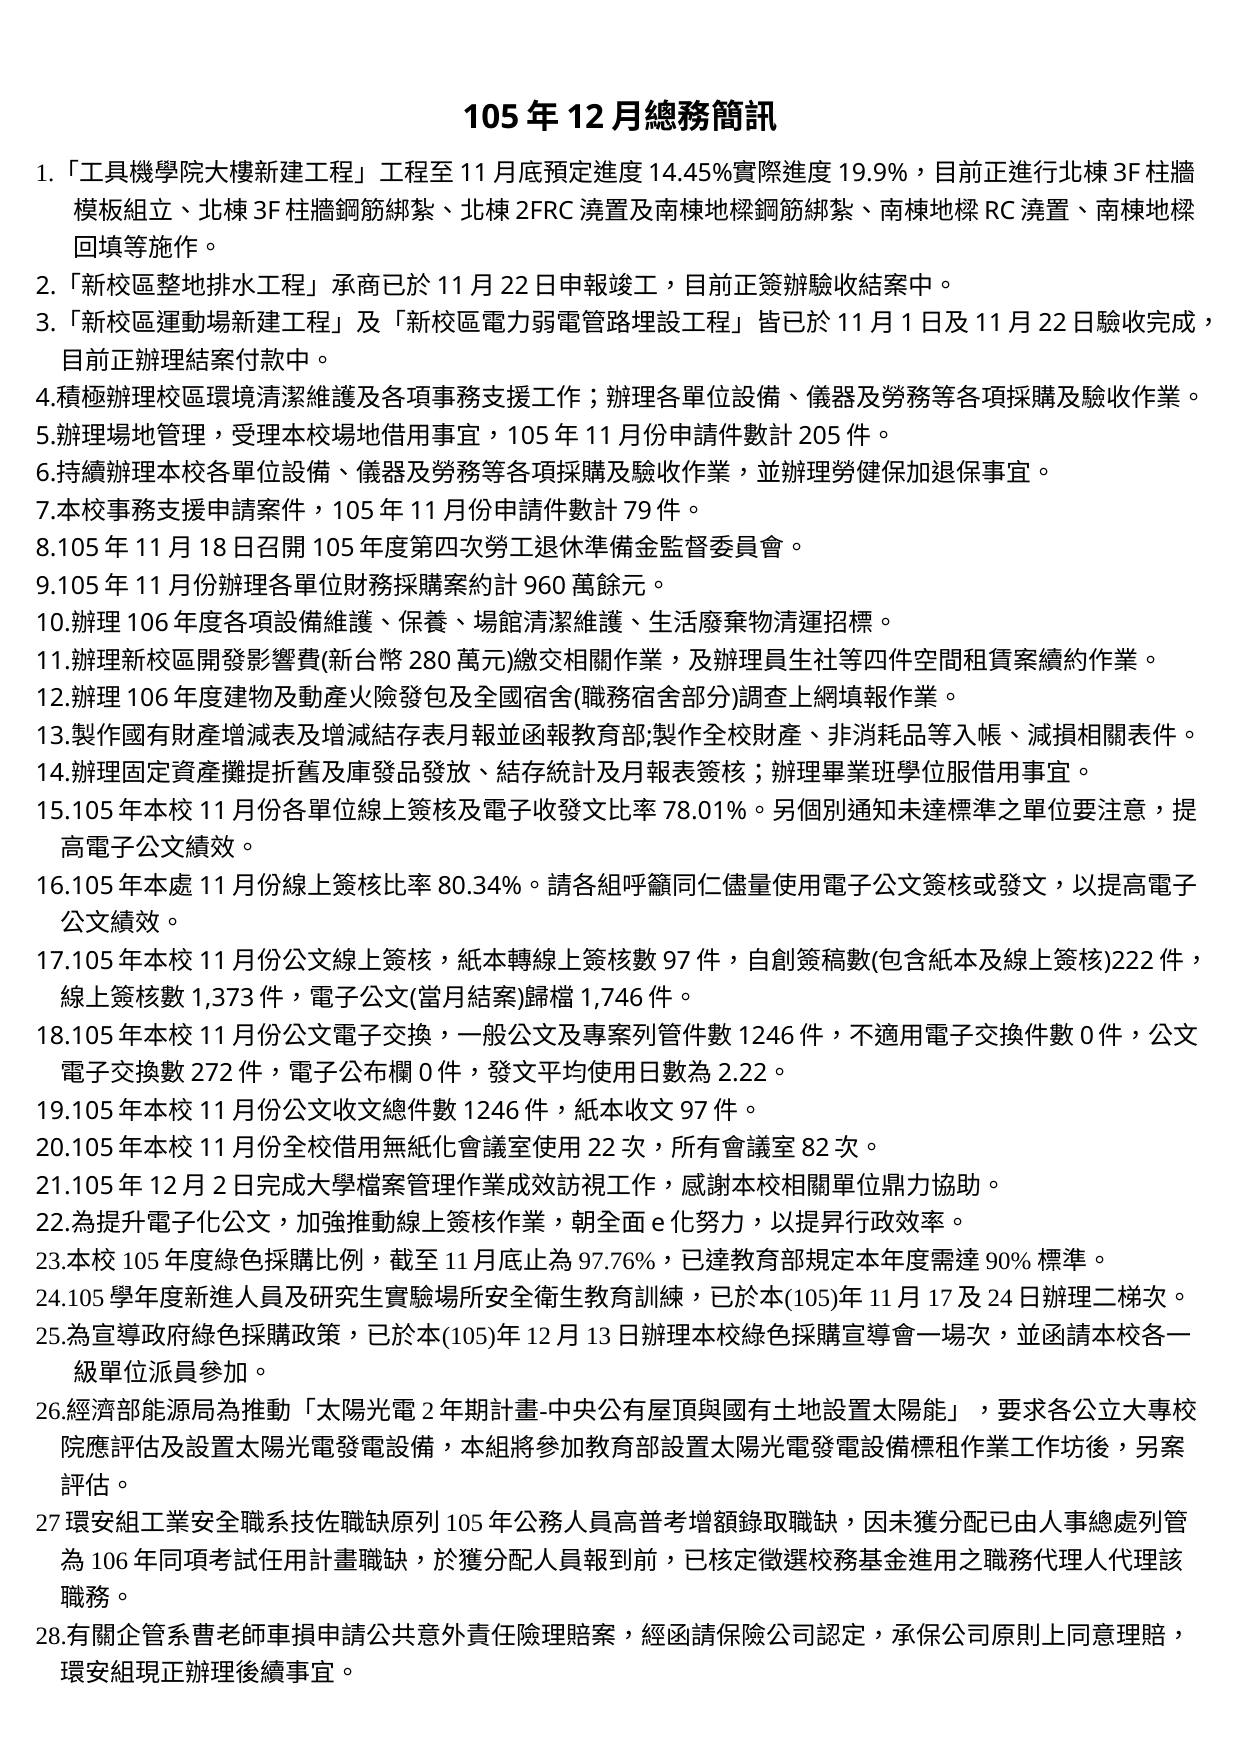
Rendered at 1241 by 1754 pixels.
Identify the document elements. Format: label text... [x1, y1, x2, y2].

text 2.「新校區整地排水工程」承商已於11月22日申報竣工，目前正簽辦驗收結案中。 [35, 258, 1205, 296]
text 22.為提升電子化公文，加強推動線上簽核作業，朝全面e化努力，以提昇行政效率。 [35, 1196, 1205, 1233]
text 9.105年11月份辦理各單位財務採購案約計960萬餘元。 [35, 558, 1205, 596]
text 27環安組工業安全職系技佐職缺原列105年公務人員高普考增額錄取職缺，因未獲分配已由人事總處列管為106年同項考試任用計畫職缺，於獲分配人員報到前，已核定徵選校務基金進用之職務代理人代理該職務。 [35, 1496, 1205, 1608]
text 11.辦理新校區開發影響費(新台幣280萬元)繳交相關作業，及辦理員生社等四件空間租賃案續約作業。 [35, 633, 1205, 671]
text 8.105年11月18日召開105年度第四次勞工退休準備金監督委員會。 [35, 521, 1205, 558]
text 16.105年本處11月份線上簽核比率80.34%。請各組呼籲同仁儘量使用電子公文簽核或發文，以提高電子公文績效。 [35, 858, 1205, 933]
text 26.經濟部能源局為推動「太陽光電2年期計畫-中央公有屋頂與國有土地設置太陽能」，要求各公立大專校院應評估及設置太陽光電發電設備，本組將參加教育部設置太陽光電發電設備標租作業工作坊後，另案評估。 [35, 1383, 1205, 1496]
text 13.製作國有財產增減表及增減結存表月報並函報教育部;製作全校財產、非消耗品等入帳、減損相關表件。 [35, 708, 1205, 746]
text 7.本校事務支援申請案件，105年11月份申請件數計79件。 [35, 483, 1205, 521]
text 25.為宣導政府綠色採購政策，已於本(105)年12月13日辦理本校綠色採購宣導會一場次，並函請本校各一級單位派員參加。 [35, 1308, 1205, 1383]
text 5.辦理場地管理，受理本校場地借用事宜，105年11月份申請件數計205件。 [35, 408, 1205, 446]
text 21.105年12月2日完成大學檔案管理作業成效訪視工作，感謝本校相關單位鼎力協助。 [35, 1158, 1205, 1196]
text 24.105學年度新進人員及研究生實驗場所安全衛生教育訓練，已於本(105)年11月17及24日辦理二梯次。 [35, 1271, 1205, 1308]
text 23.本校105年度綠色採購比例，截至11月底止為97.76%，已達教育部規定本年度需達90% 標準。 [35, 1233, 1205, 1271]
text 1.「工具機學院大樓新建工程」工程至11月底預定進度14.45%實際進度19.9%，目前正進行北棟3F柱牆模板組立、北棟3F柱牆鋼筋綁紮、北棟2FRC澆置及南棟地樑鋼筋綁紮、南棟地樑RC澆置、南棟地樑回填等施作。 [35, 146, 1205, 258]
text 20.105年本校11月份全校借用無紙化會議室使用22次，所有會議室82次。 [35, 1121, 1205, 1158]
text 12.辦理106年度建物及動產火險發包及全國宿舍(職務宿舍部分)調查上網填報作業。 [35, 671, 1205, 708]
text 17.105年本校11月份公文線上簽核，紙本轉線上簽核數97件，自創簽稿數(包含紙本及線上簽核)222件，線上簽核數1,373件，電子公文(當月結案)歸檔1,746件。 [35, 933, 1205, 1008]
text 4.積極辦理校區環境清潔維護及各項事務支援工作；辦理各單位設備、儀器及勞務等各項採購及驗收作業。 [35, 371, 1205, 408]
text 15.105年本校11月份各單位線上簽核及電子收發文比率78.01%。另個別通知未達標準之單位要注意，提高電子公文績效。 [35, 783, 1205, 858]
text 10.辦理106年度各項設備維護、保養、場館清潔維護、生活廢棄物清運招標。 [35, 596, 1205, 633]
text 19.105年本校11月份公文收文總件數1246件，紙本收文97件。 [35, 1083, 1205, 1121]
text 18.105年本校11月份公文電子交換，一般公文及專案列管件數1246件，不適用電子交換件數0件，公文電子交換數272件，電子公布欄0件，發文平均使用日數為2.22。 [35, 1008, 1205, 1083]
text 6.持續辦理本校各單位設備、儀器及勞務等各項採購及驗收作業，並辦理勞健保加退保事宜。 [35, 446, 1205, 483]
text 105年12月總務簡訊 [35, 71, 1204, 146]
text 3.「新校區運動場新建工程」及「新校區電力弱電管路埋設工程」皆已於11月1日及11月22日驗收完成，目前正辦理結案付款中。 [35, 296, 1205, 371]
text 14.辦理固定資產攤提折舊及庫發品發放、結存統計及月報表簽核；辦理畢業班學位服借用事宜。 [35, 746, 1205, 783]
text 28.有關企管系曹老師車損申請公共意外責任險理賠案，經函請保險公司認定，承保公司原則上同意理賠，環安組現正辦理後續事宜。 [35, 1608, 1205, 1683]
